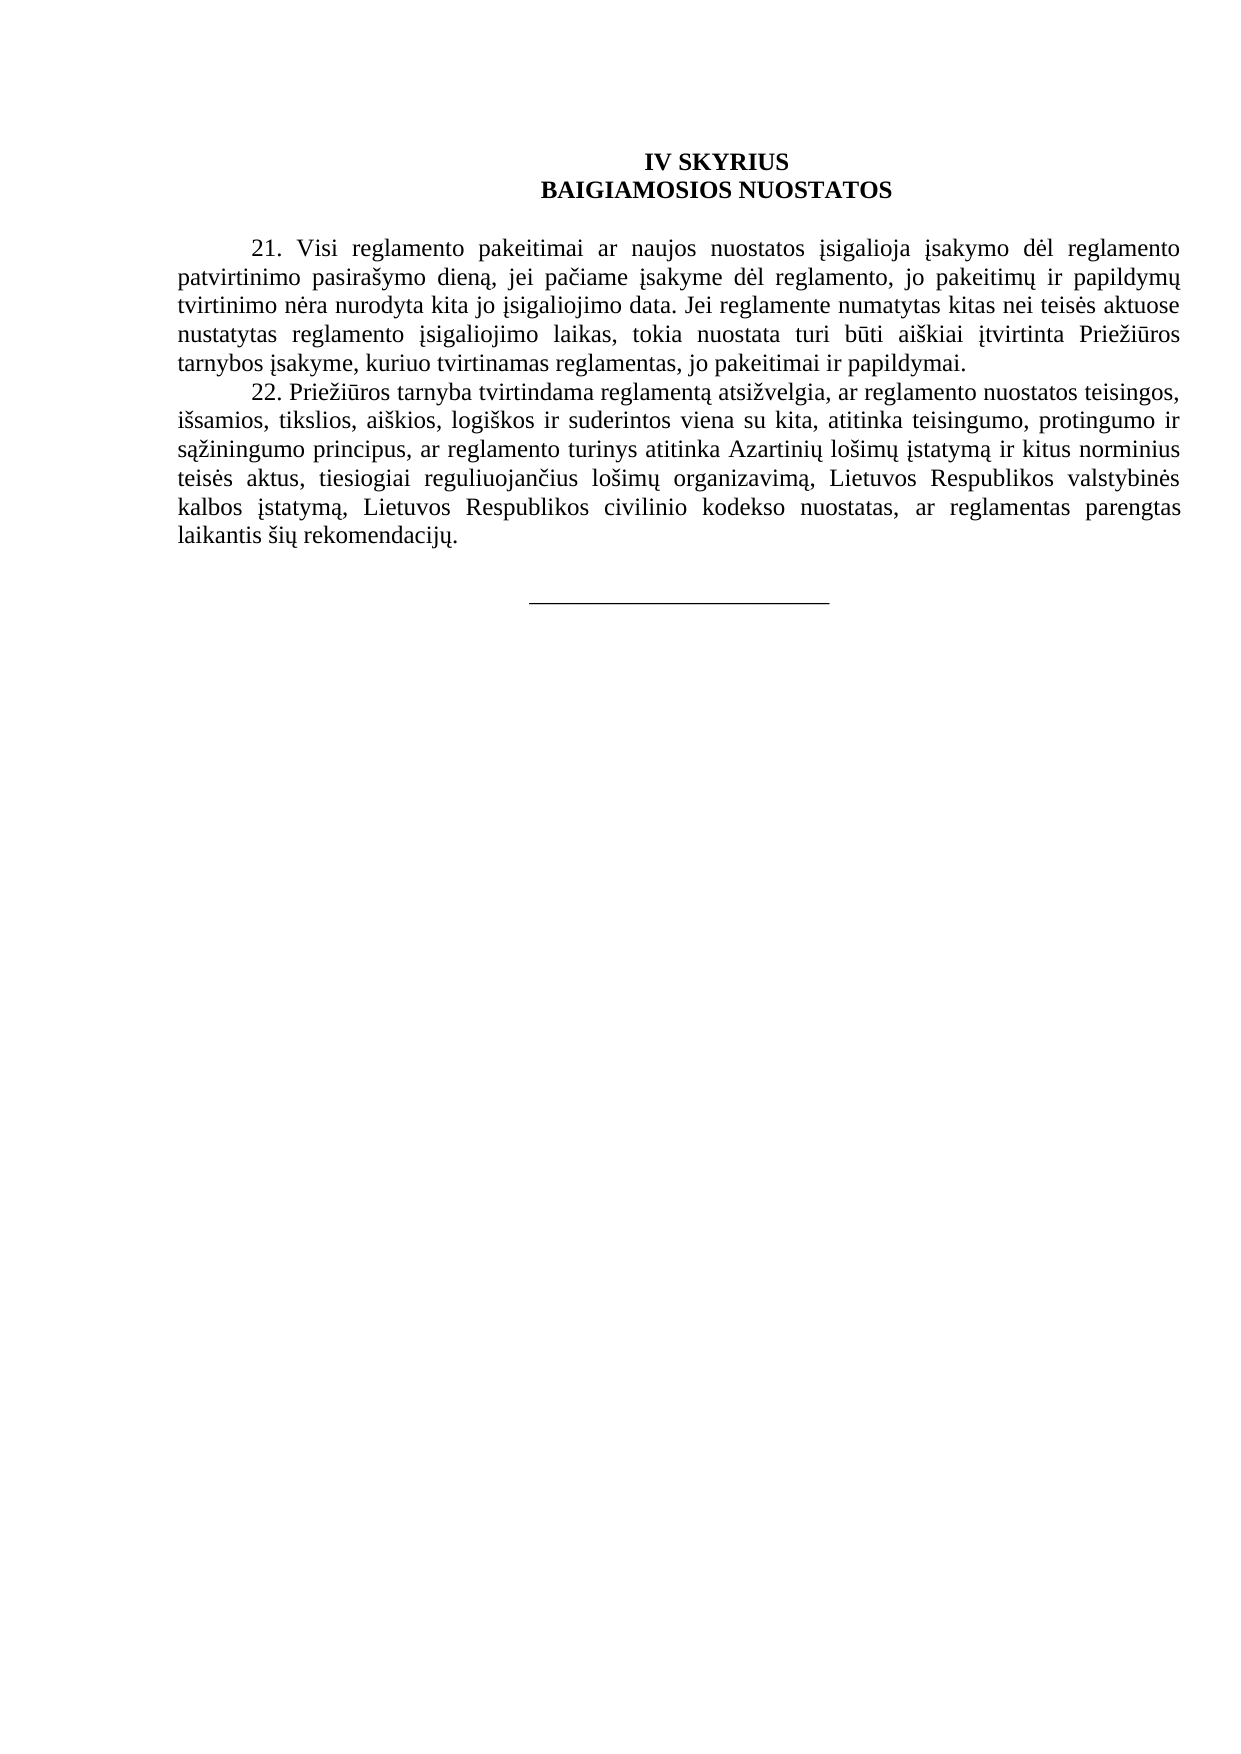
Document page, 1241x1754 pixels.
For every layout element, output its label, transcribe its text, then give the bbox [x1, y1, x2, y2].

text IV SKYRIUS [177, 147, 1181, 176]
text BAIGIAMOSIOS NUOSTATOS [177, 176, 1181, 204]
text ________________________ [177, 578, 1181, 607]
text 21. Visi reglamento pakeitimai ar naujos nuostatos įsigalioja įsakymo dėl reglamento patvirtinimo pasirašymo dieną, jei pačiame įsakyme dėl reglamento, jo pakeitimų ir papildymų tvirtinimo nėra nurodyta kita jo įsigaliojimo data. Jei reglamente numatytas kitas nei teisės aktuose nustatytas reglamento įsigaliojimo laikas, tokia nuostata turi būti aiškiai įtvirtinta Priežiūros tarnybos įsakyme, kuriuo tvirtinamas reglamentas, jo pakeitimai ir papildymai. [177, 233, 1181, 377]
text 22. Priežiūros tarnyba tvirtindama reglamentą atsižvelgia, ar reglamento nuostatos teisingos, išsamios, tikslios, aiškios, logiškos ir suderintos viena su kita, atitinka teisingumo, protingumo ir sąžiningumo principus, ar reglamento turinys atitinka Azartinių lošimų įstatymą ir kitus norminius teisės aktus, tiesiogiai reguliuojančius lošimų organizavimą, Lietuvos Respublikos valstybinės kalbos įstatymą, Lietuvos Respublikos civilinio kodekso nuostatas, ar reglamentas parengtas laikantis šių rekomendacijų. [177, 377, 1181, 549]
